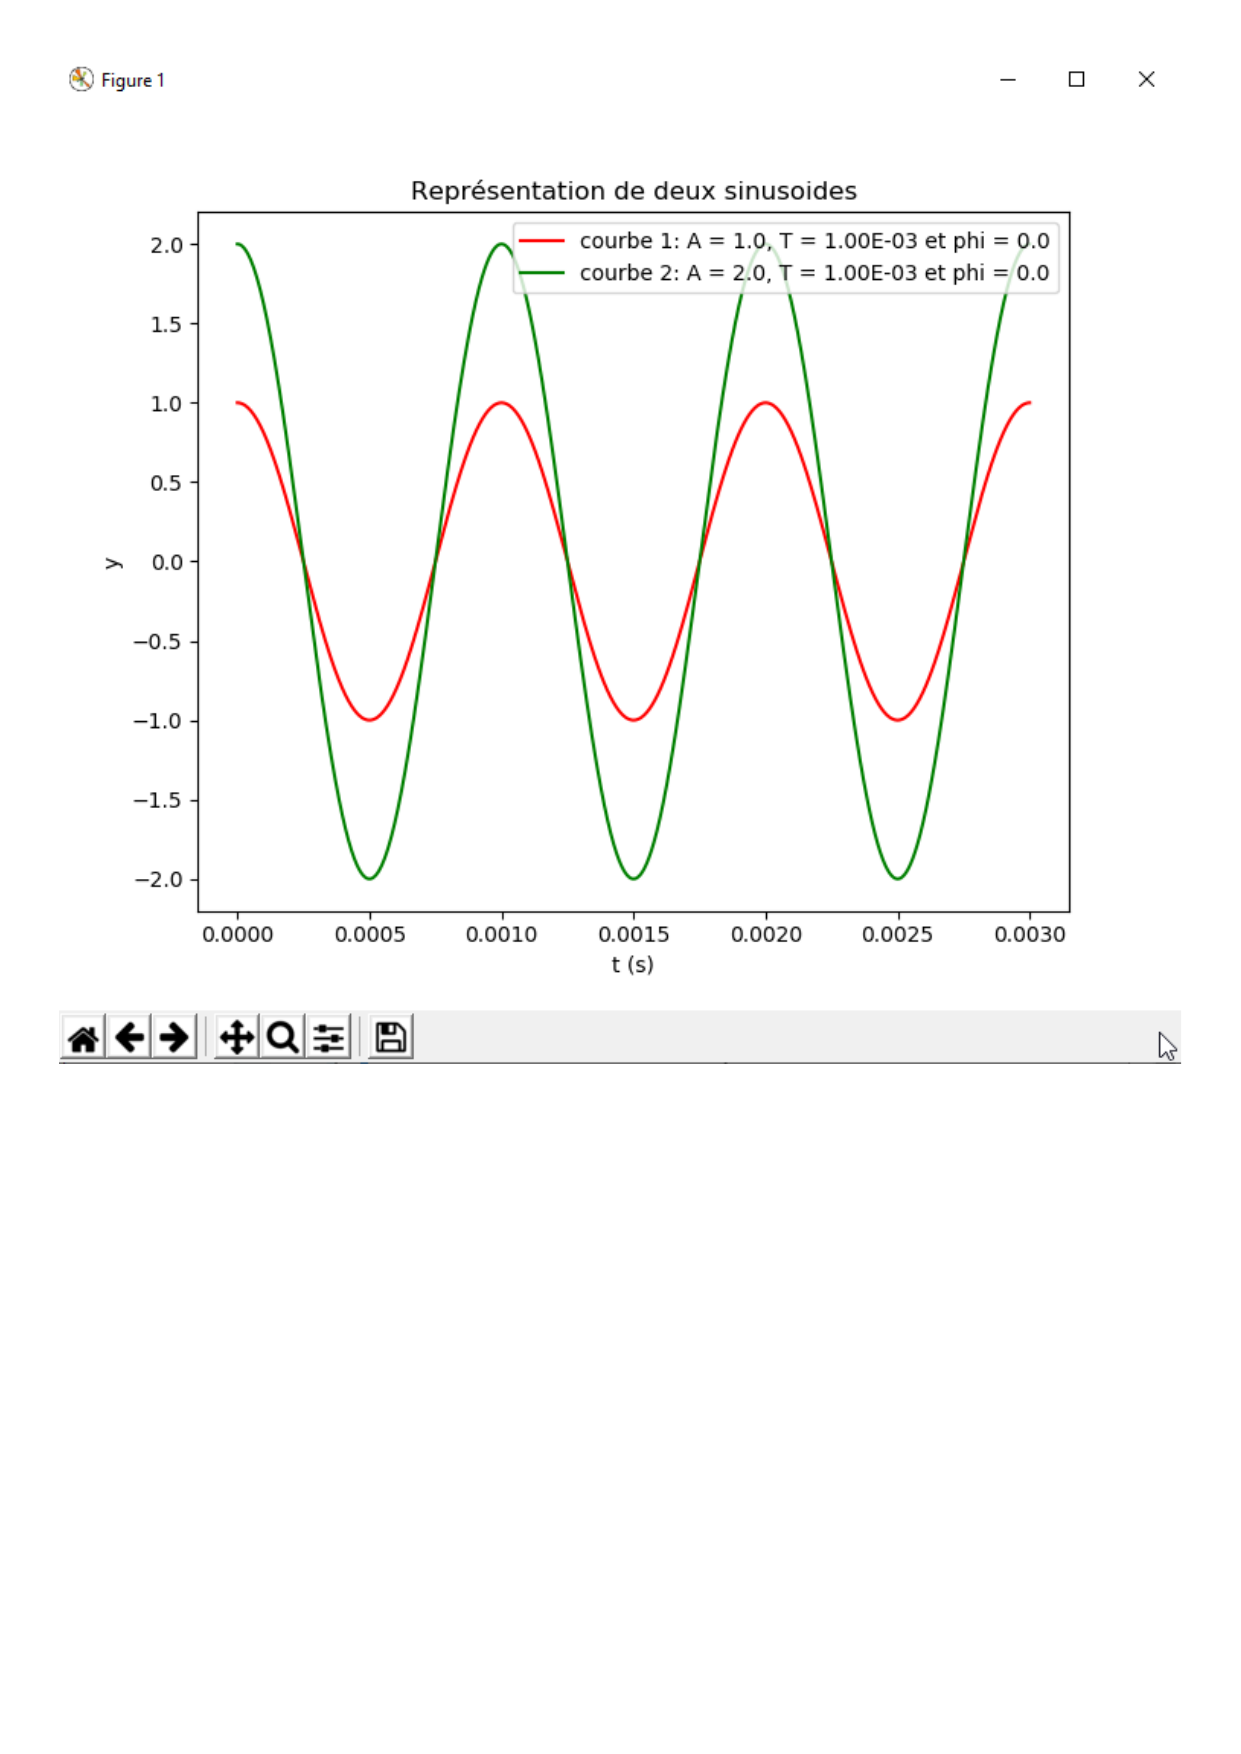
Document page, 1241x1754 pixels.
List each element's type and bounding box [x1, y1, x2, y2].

picture [59, 59, 1182, 1064]
